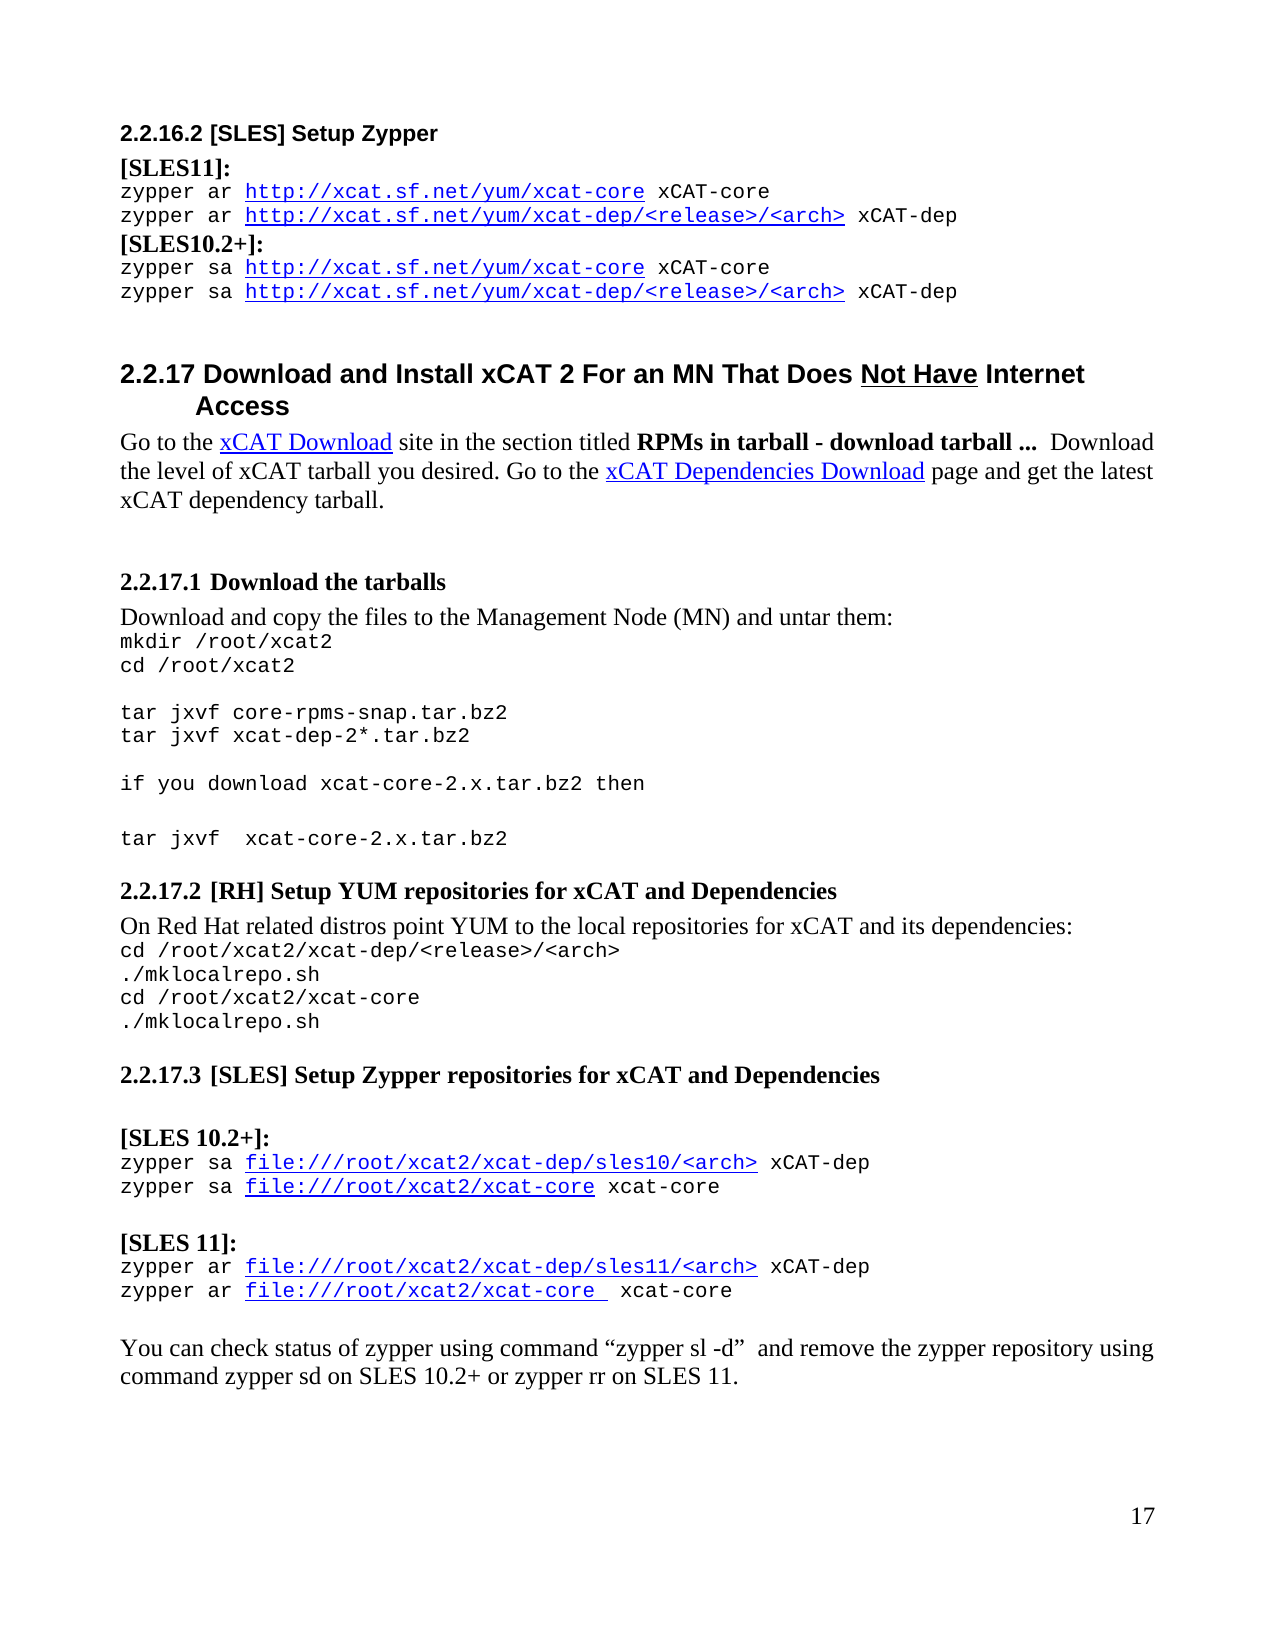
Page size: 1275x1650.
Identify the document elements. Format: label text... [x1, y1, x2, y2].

text cd /root/xcat2/xcat-core [120, 987, 1155, 1011]
text zypper sa http://xcat.sf.net/yum/xcat-core xCAT-core [120, 257, 1155, 281]
text [SLES10.2+]: [120, 229, 1155, 257]
text if you download xcat-core-2.x.tar.bz2 then [120, 773, 1155, 796]
text You can check status of zypper using command “zypper sl -d” and remove the zypper repository using command zypper sd on SLES 10.2+ or zypper rr on SLES 11. [120, 1333, 1155, 1390]
text zypper ar http://xcat.sf.net/yum/xcat-core xCAT-core [120, 181, 1155, 205]
subtitle [SLES] Setup Zypper repositories for xCAT and Dependencies [120, 1060, 1155, 1088]
text ./mklocalrepo.sh [120, 1011, 1155, 1035]
text [SLES11]: [120, 153, 1155, 181]
text mkdir /root/xcat2 [120, 631, 1155, 654]
text Download and copy the files to the Management Node (MN) and untar them: [120, 602, 1155, 631]
text zypper ar file:///root/xcat2/xcat-core xcat-core [120, 1280, 1155, 1304]
subtitle [RH] Setup YUM repositories for xCAT and Dependencies [120, 876, 1155, 905]
text zypper sa http://xcat.sf.net/yum/xcat-dep/<release>/<arch> xCAT-dep [120, 281, 1155, 305]
text zypper sa file:///root/xcat2/xcat-dep/sles10/<arch> xCAT-dep [120, 1152, 1155, 1176]
text zypper sa file:///root/xcat2/xcat-core xcat-core [120, 1176, 1155, 1199]
text tar jxvf xcat-dep-2*.tar.bz2 [120, 726, 1155, 749]
text On Red Hat related distros point YUM to the local repositories for xCAT and its dependencies: [120, 911, 1155, 940]
text Go to the xCAT Download site in the section titled RPMs in tarball - download tarball ... Download the level of xCAT tarball you desired. Go to the xCAT Dependencies Download page and get the latest xCAT dependency tarball. [120, 427, 1155, 513]
text zypper ar file:///root/xcat2/xcat-dep/sles11/<arch> xCAT-dep [120, 1257, 1155, 1280]
subtitle Download and Install xCAT 2 For an MN That Does Not Have Internet Access [120, 358, 1155, 421]
subtitle [SLES] Setup Zypper [120, 120, 1155, 146]
text tar jxvf core-rpms-snap.tar.bz2 [120, 702, 1155, 726]
text zypper ar http://xcat.sf.net/yum/xcat-dep/<release>/<arch> xCAT-dep [120, 205, 1155, 229]
text tar jxvf xcat-core-2.x.tar.bz2 [120, 828, 1155, 851]
text [SLES 10.2+]: [120, 1123, 1155, 1152]
subtitle Download the tarballs [120, 567, 1155, 596]
text ./mklocalrepo.sh [120, 964, 1155, 987]
text cd /root/xcat2 [120, 654, 1155, 678]
text [SLES 11]: [120, 1228, 1155, 1257]
text cd /root/xcat2/xcat-dep/<release>/<arch> [120, 940, 1155, 964]
